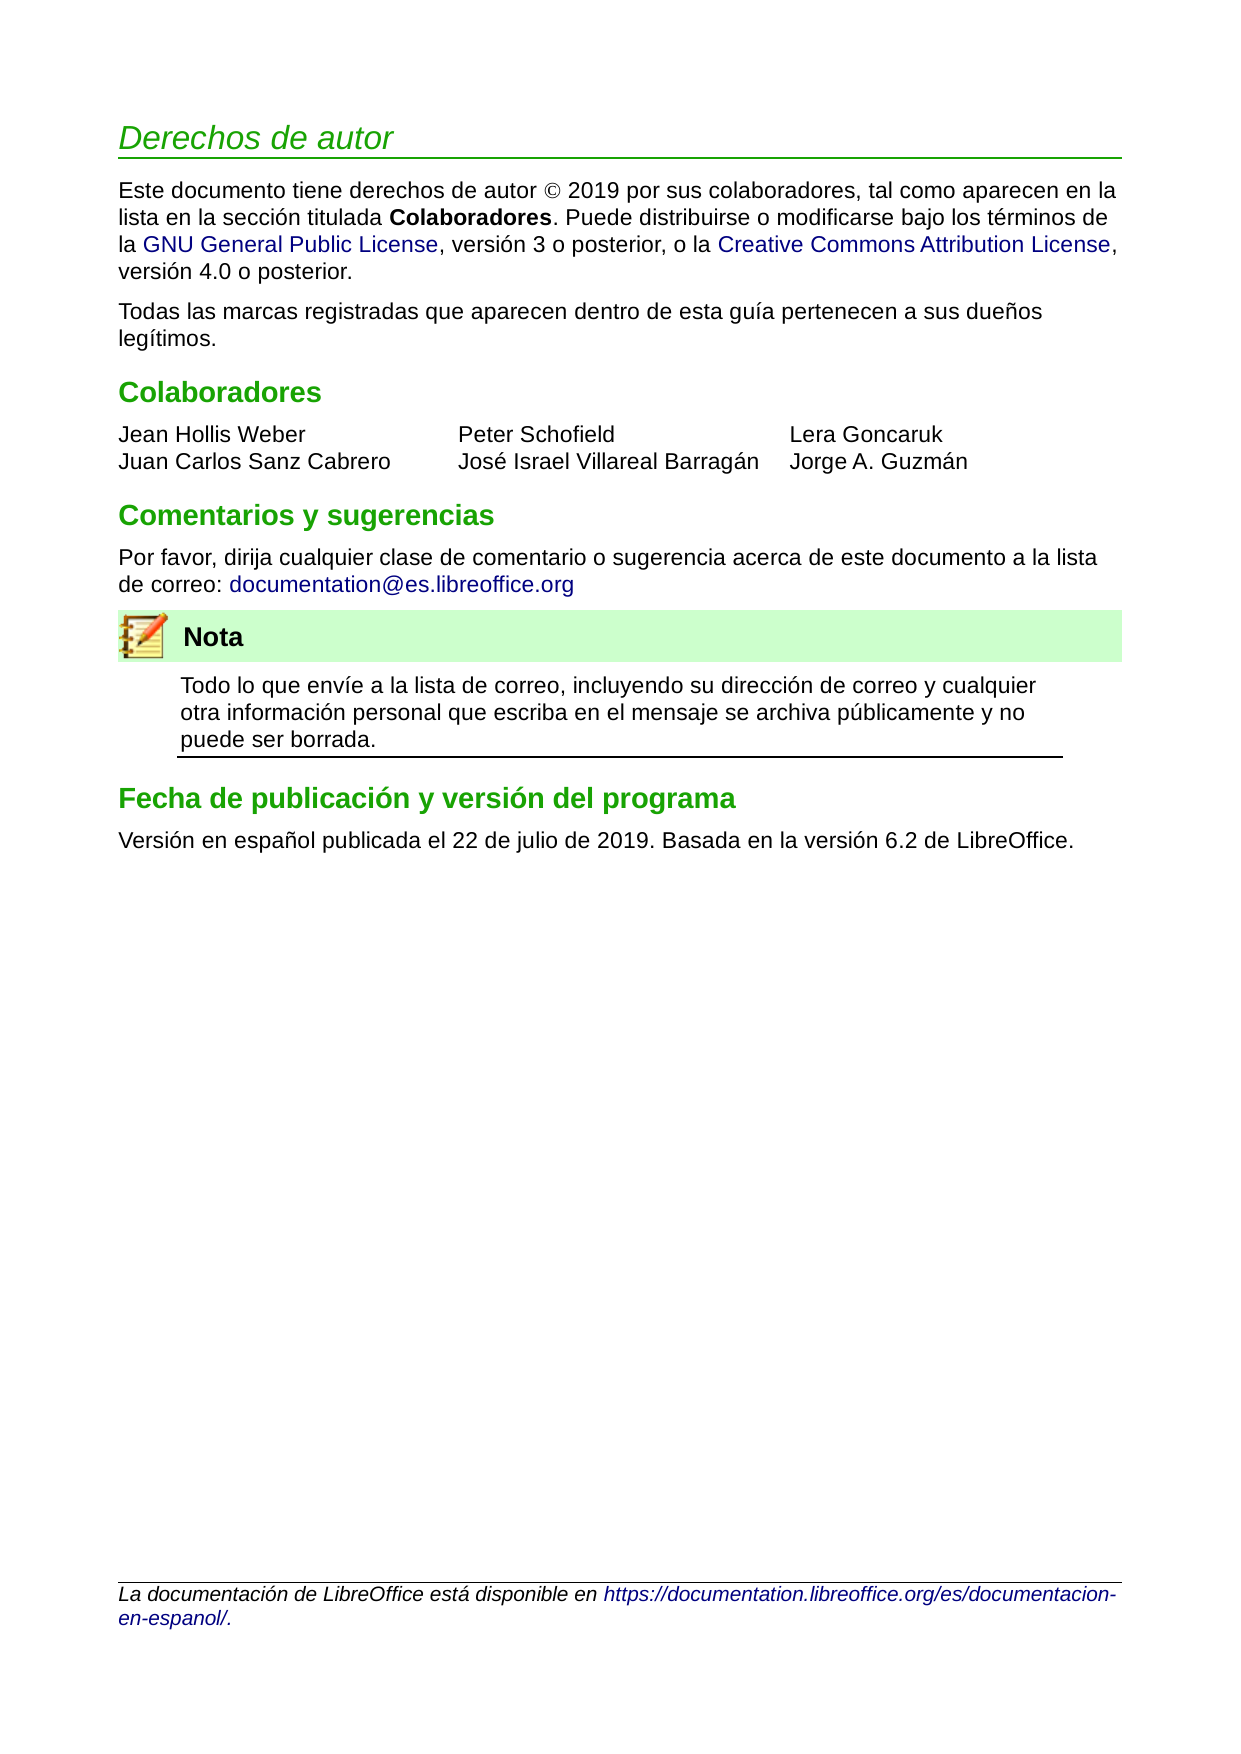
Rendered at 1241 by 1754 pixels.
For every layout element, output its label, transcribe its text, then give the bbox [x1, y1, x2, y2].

table_cell Jorge A. Guzmán [789, 448, 1122, 474]
subtitle Derechos de autor [118, 118, 1122, 157]
text Versión en español publicada el 22 de julio de 2019. Basada en la versión 6.2 de LibreOffice. [118, 827, 1122, 854]
subtitle Comentarios y sugerencias [118, 498, 1122, 532]
text Todas las marcas registradas que aparecen dentro de esta guía pertenecen a sus dueños legítimos. [118, 297, 1122, 351]
table_header Peter Schofield [458, 420, 789, 447]
picture [119, 611, 170, 662]
text Todo lo que envíe a la lista de correo, incluyendo su dirección de correo y cualquier otra información personal que escriba en el mensaje se archiva públicamente y no puede ser borrada. [177, 668, 1063, 756]
subtitle Nota [118, 610, 1122, 662]
text Por favor, dirija cualquier clase de comentario o sugerencia acerca de este documento a la lista de correo: documentation@es.libreoffice.org [118, 543, 1122, 598]
table_cell José Israel Villareal Barragán [458, 448, 789, 474]
table_header Lera Goncaruk [789, 420, 1122, 447]
table_cell Juan Carlos Sanz Cabrero [118, 448, 458, 474]
text Este documento tiene derechos de autor © 2019 por sus colaboradores, tal como aparecen en la lista en la sección titulada Colaboradores. Puede distribuirse o modificarse bajo los términos de la GNU General Public License, versión 3 o posterior, o la Creative Commons Attribution License, versión 4.0 o posterior. [118, 176, 1122, 285]
table_header Jean Hollis Weber [118, 420, 458, 447]
subtitle Colaboradores [118, 375, 1122, 409]
subtitle Fecha de publicación y versión del programa [118, 781, 1122, 815]
